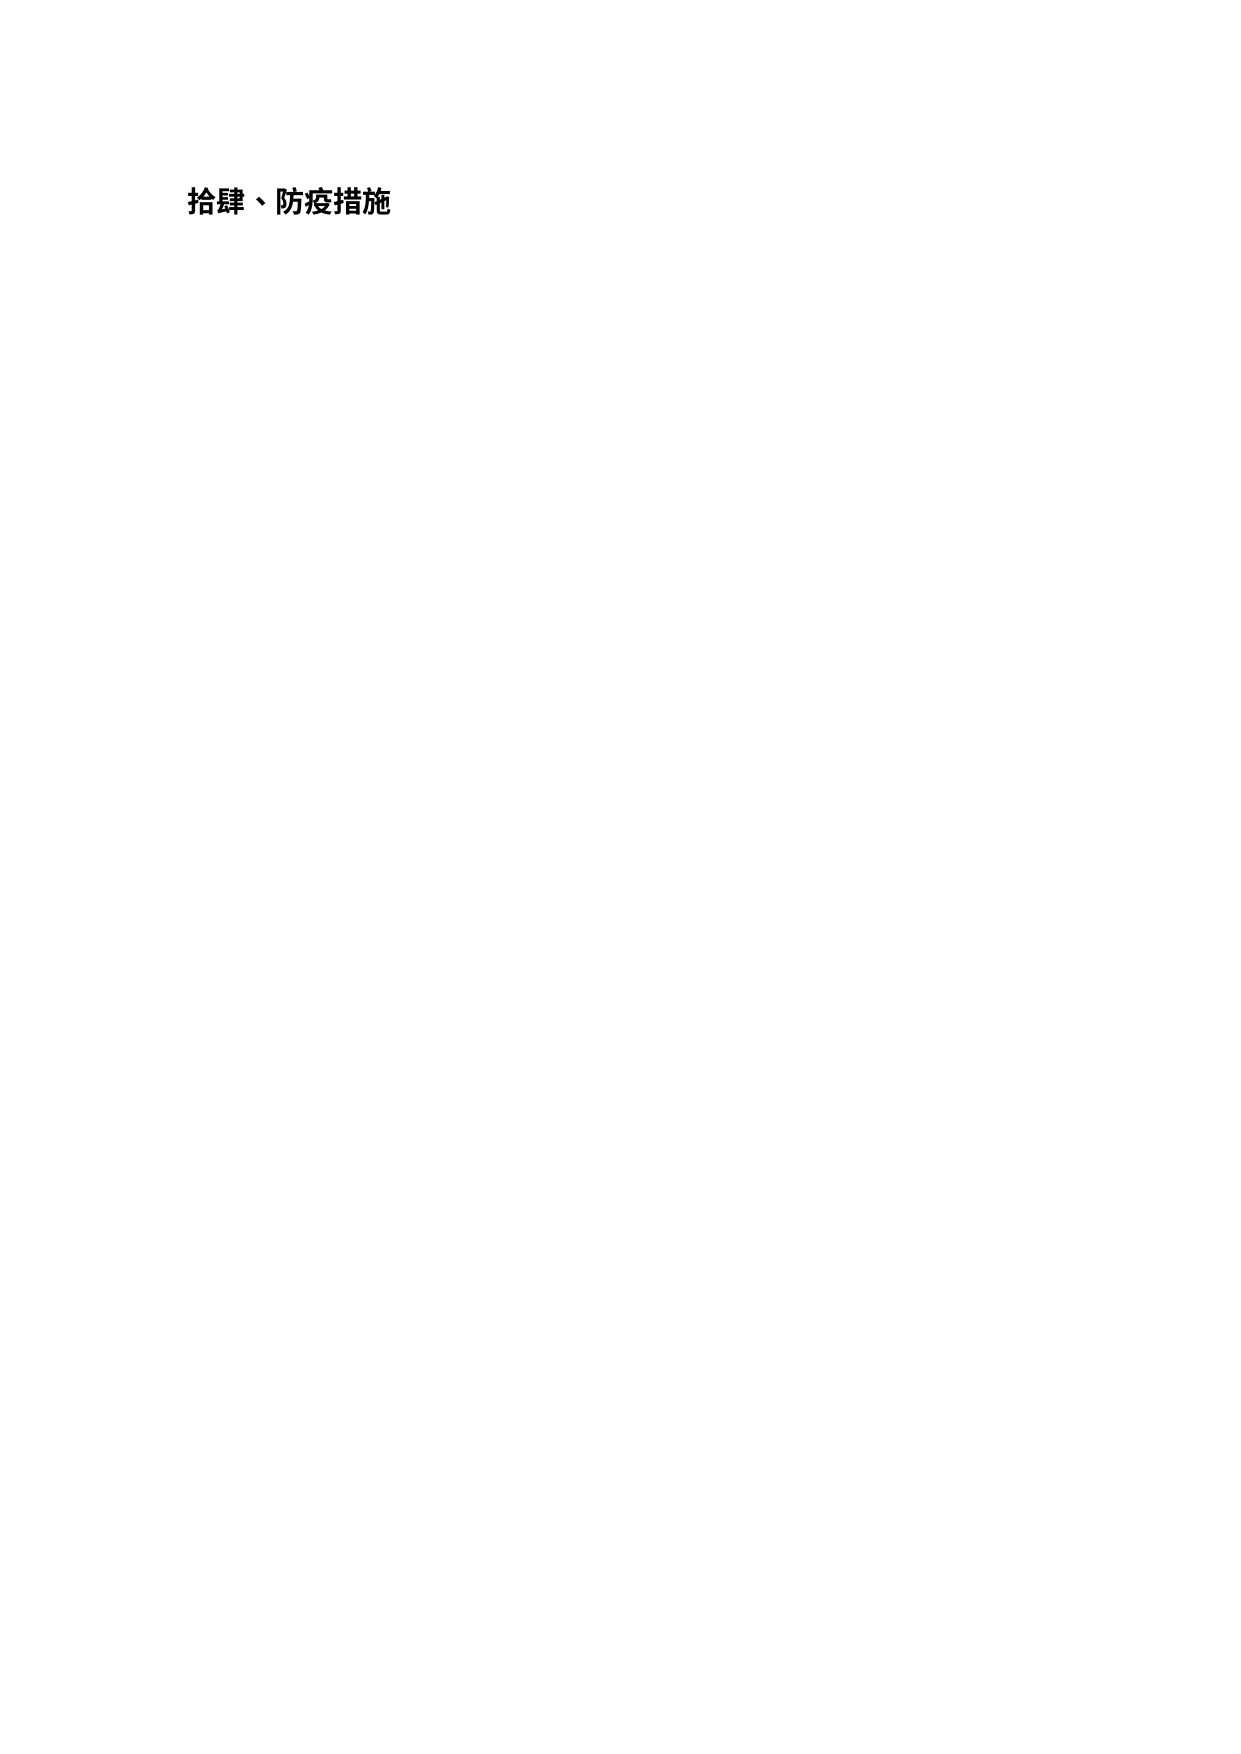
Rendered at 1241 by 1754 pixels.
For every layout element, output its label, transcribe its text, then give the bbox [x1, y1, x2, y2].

text 拾肆、防疫措施 [187, 158, 1053, 221]
